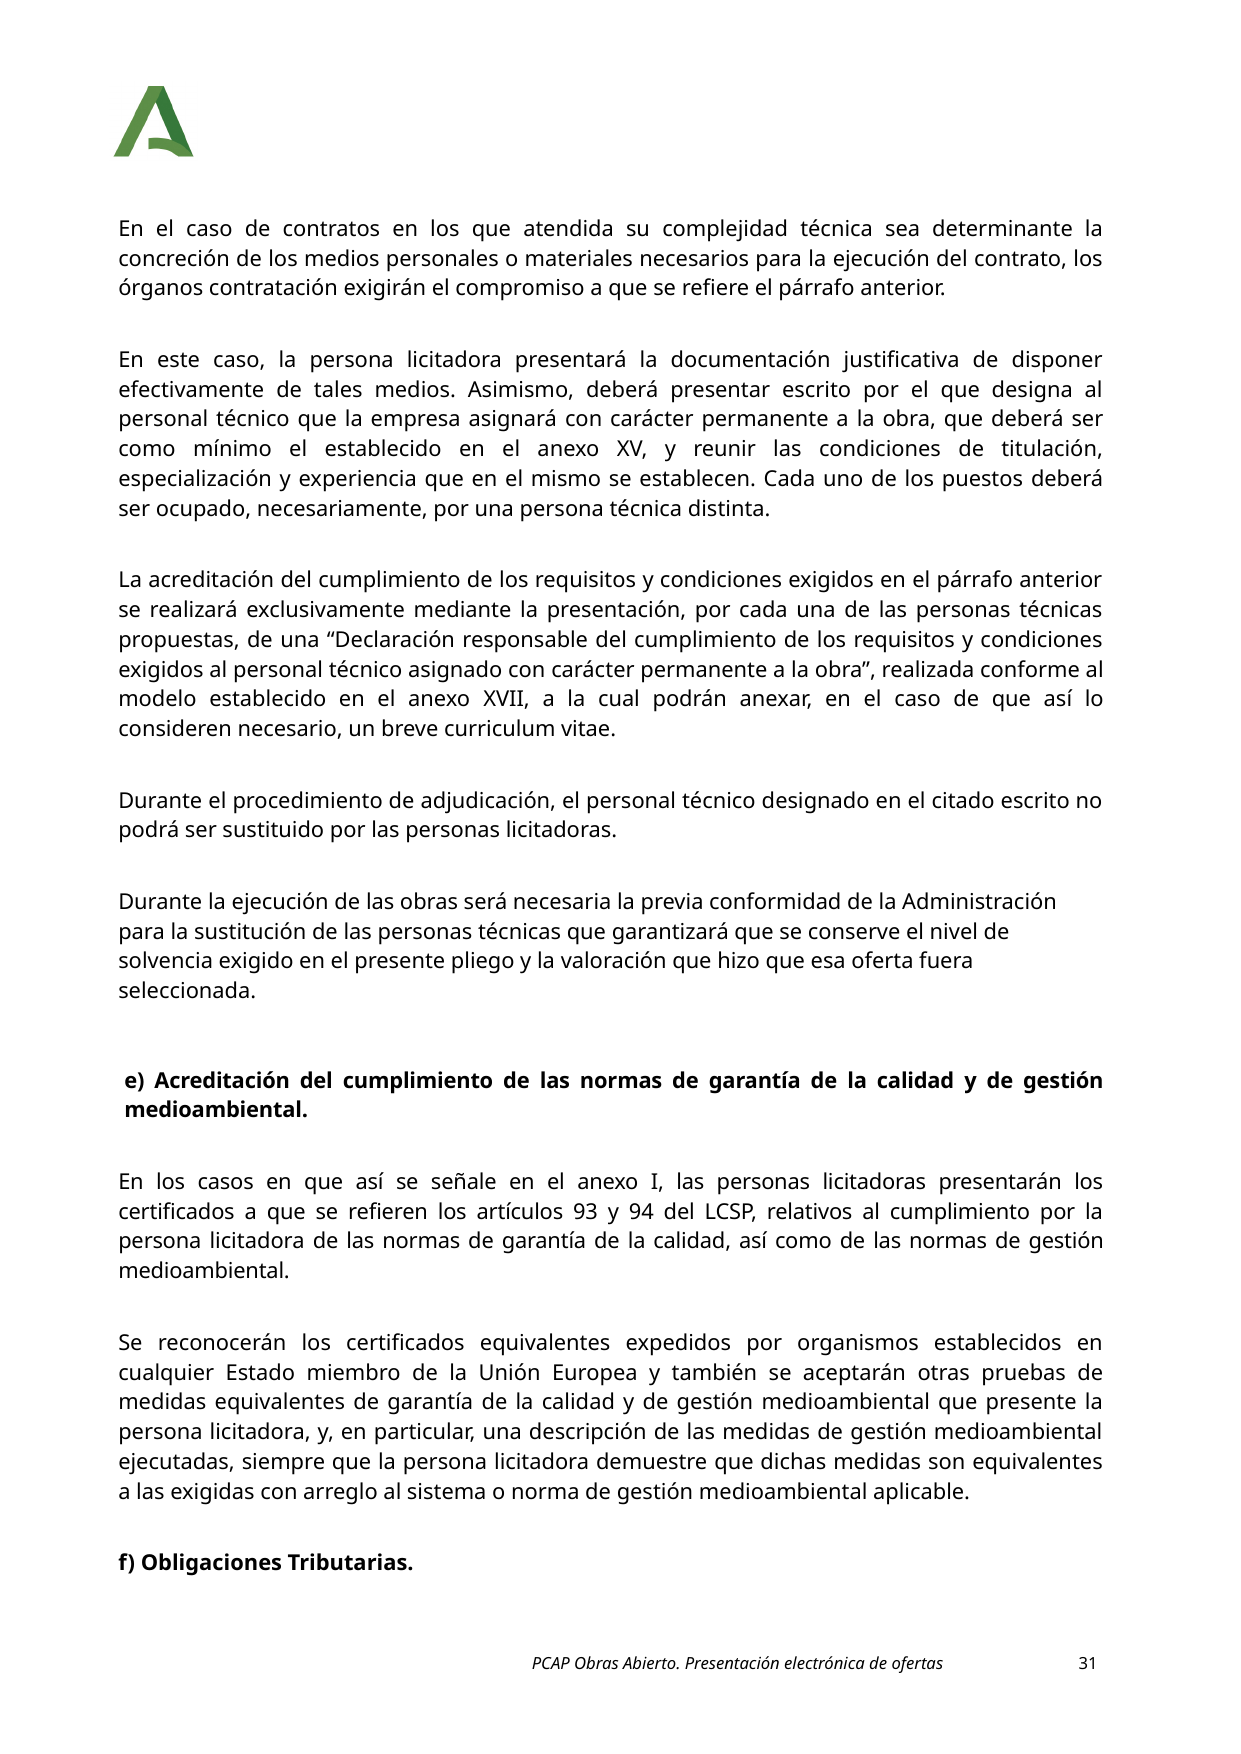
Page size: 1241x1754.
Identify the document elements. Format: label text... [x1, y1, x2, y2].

text Durante la ejecución de las obras será necesaria la previa conformidad de la Administración para la sustitución de las personas técnicas que garantizará que se conserve el nivel de solvencia exigido en el presente pliego y la valoración que hizo que esa oferta fuera seleccionada. [118, 886, 1104, 1005]
text Se reconocerán los certificados equivalentes expedidos por organismos establecidos en cualquier Estado miembro de la Unión Europea y también se aceptarán otras pruebas de medidas equivalentes de garantía de la calidad y de gestión medioambiental que presente la persona licitadora, y, en particular, una descripción de las medidas de gestión medioambiental ejecutadas, siempre que la persona licitadora demuestre que dichas medidas son equivalentes a las exigidas con arreglo al sistema o norma de gestión medioambiental aplicable. [118, 1327, 1104, 1505]
list f) Obligaciones Tributarias. [83, 1547, 1104, 1577]
list En los casos en que así se señale en el anexo I, las personas licitadoras presentarán los certificados a que se refieren los artículos 93 y 94 del LCSP, relativos al cumplimiento por la persona licitadora de las normas de garantía de la calidad, así como de las normas de gestión medioambiental. [83, 1166, 1104, 1285]
text La acreditación del cumplimiento de los requisitos y condiciones exigidos en el párrafo anterior se realizará exclusivamente mediante la presentación, por cada una de las personas técnicas propuestas, de una “Declaración responsable del cumplimiento de los requisitos y condiciones exigidos al personal técnico asignado con carácter permanente a la obra”, realizada conforme al modelo establecido en el anexo XVII, a la cual podrán anexar, en el caso de que así lo consideren necesario, un breve curriculum vitae. [118, 564, 1104, 743]
text En el caso de contratos en los que atendida su complejidad técnica sea determinante la concreción de los medios personales o materiales necesarios para la ejecución del contrato, los órganos contratación exigirán el compromiso a que se refiere el párrafo anterior. [118, 213, 1104, 302]
text Durante el procedimiento de adjudicación, el personal técnico designado en el citado escrito no podrá ser sustituido por las personas licitadoras. [118, 784, 1104, 844]
list e) Acreditación del cumplimiento de las normas de garantía de la calidad y de gestión medioambiental. [83, 1064, 1104, 1124]
text En este caso, la persona licitadora presentará la documentación justificativa de disponer efectivamente de tales medios. Asimismo, deberá presentar escrito por el que designa al personal técnico que la empresa asignará con carácter permanente a la obra, que deberá ser como mínimo el establecido en el anexo XV, y reunir las condiciones de titulación, especialización y experiencia que en el mismo se establecen. Cada uno de los puestos deberá ser ocupado, necesariamente, por una persona técnica distinta. [118, 344, 1104, 522]
picture [109, 81, 198, 161]
